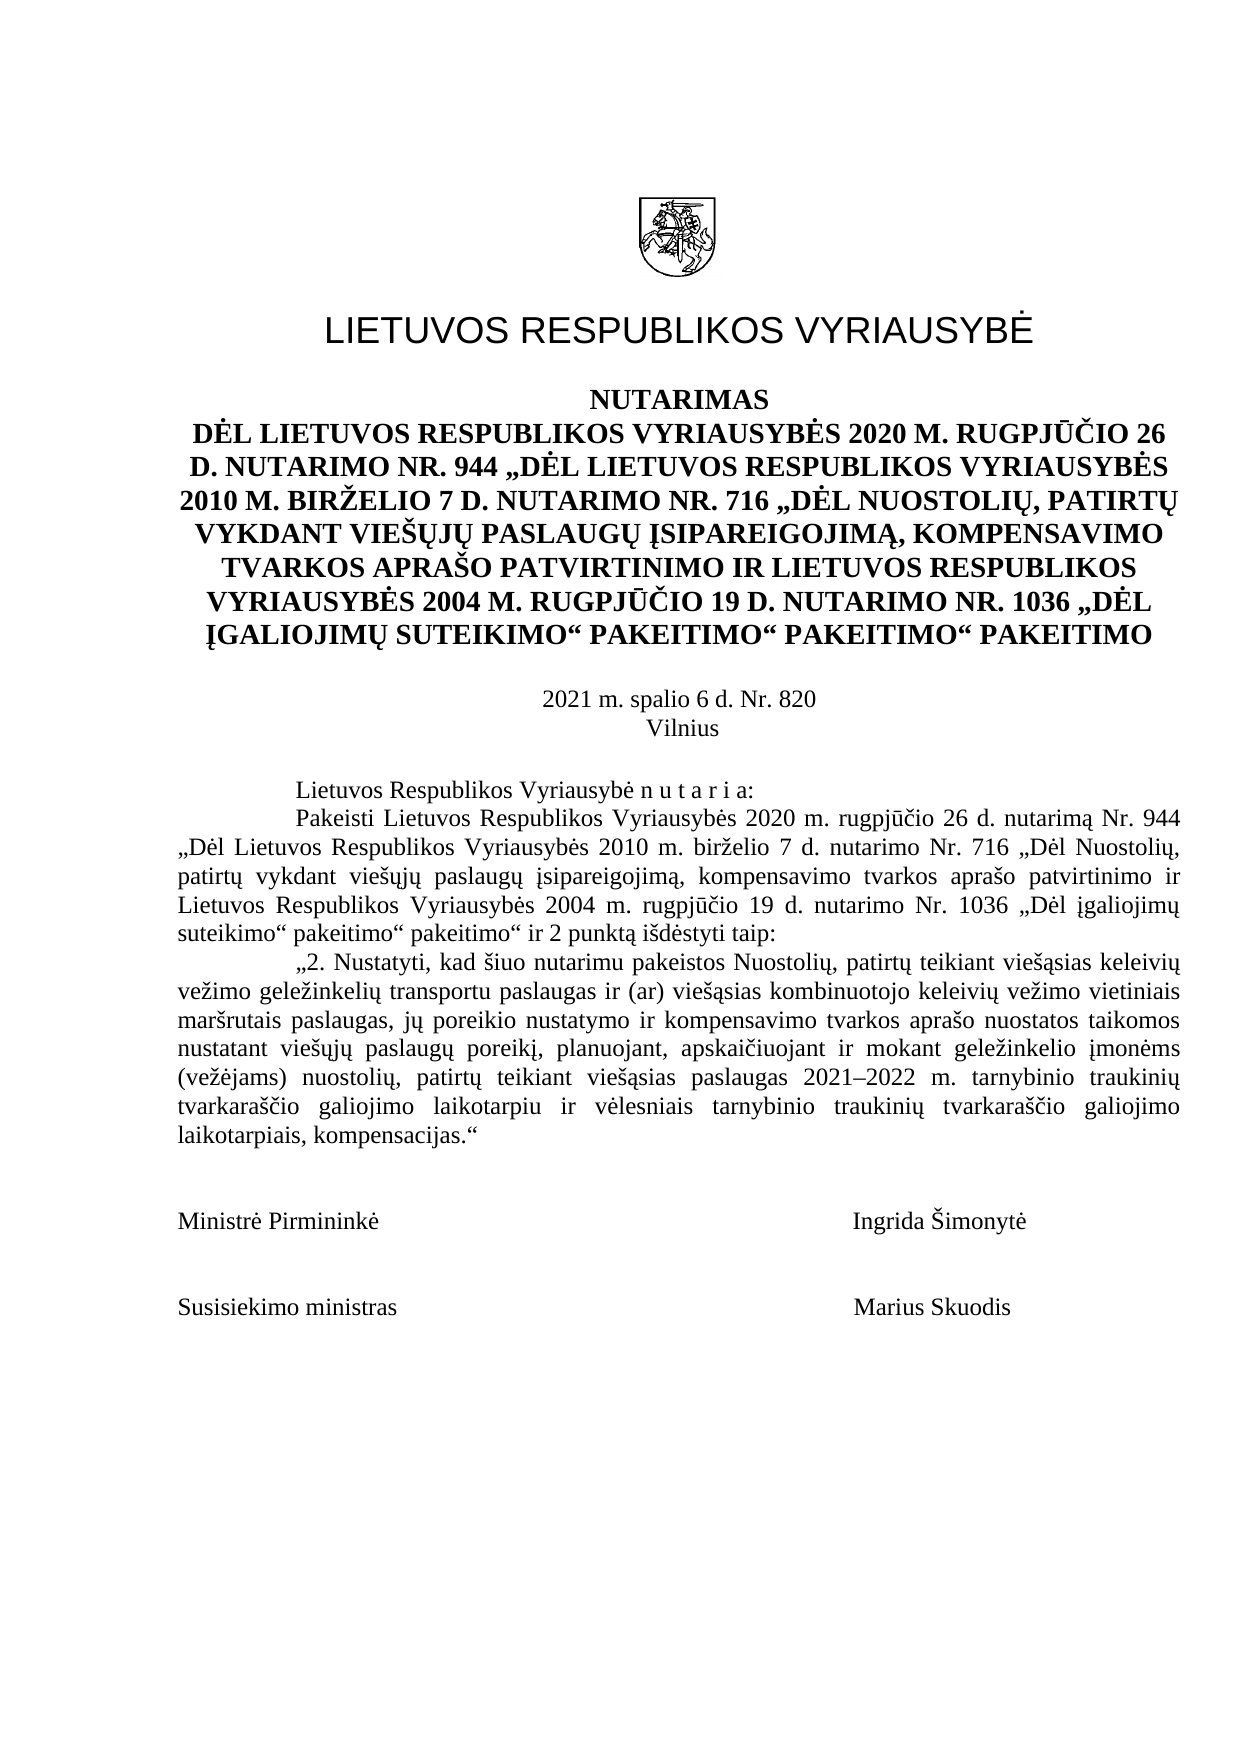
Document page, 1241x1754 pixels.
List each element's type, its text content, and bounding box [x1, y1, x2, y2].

text Lietuvos Respublikos Vyriausybė n u t a r i a: [177, 775, 1181, 803]
text Ministrė Pirmininkė Ingrida Šimonytė [177, 1206, 1181, 1235]
text NUTARIMAS [177, 382, 1181, 416]
text „2. Nustatyti, kad šiuo nutarimu pakeistos Nuostolių, patirtų teikiant viešąsias keleivių vežimo geležinkelių transportu paslaugas ir (ar) viešąsias kombinuotojo keleivių vežimo vietiniais maršrutais paslaugas, jų poreikio nustatymo ir kompensavimo tvarkos aprašo nuostatos taikomos nustatant viešųjų paslaugų poreikį, planuojant, apskaičiuojant ir mokant geležinkelio įmonėms (vežėjams) nuostolių, patirtų teikiant viešąsias paslaugas 2021–2022 m. tarnybinio traukinių tvarkaraščio galiojimo laikotarpiu ir vėlesniais tarnybinio traukinių tvarkaraščio galiojimo laikotarpiais, kompensacijas.“ [177, 947, 1181, 1148]
text LIETUVOS RESPUBLIKOS VYRIAUSYBĖ [177, 308, 1181, 351]
text 2021 m. spalio 6 d. Nr. 820 [177, 684, 1181, 713]
text Susisiekimo ministras Marius Skuodis [177, 1292, 1181, 1321]
text Pakeisti Lietuvos Respublikos Vyriausybės 2020 m. rugpjūčio 26 d. nutarimą Nr. 944 „Dėl Lietuvos Respublikos Vyriausybės 2010 m. birželio 7 d. nutarimo Nr. 716 „Dėl Nuostolių, patirtų vykdant viešųjų paslaugų įsipareigojimą, kompensavimo tvarkos aprašo patvirtinimo ir Lietuvos Respublikos Vyriausybės 2004 m. rugpjūčio 19 d. nutarimo Nr. 1036 „Dėl įgaliojimų suteikimo“ pakeitimo“ pakeitimo“ ir 2 punktą išdėstyti taip: [177, 803, 1181, 947]
text Vilnius [177, 713, 1181, 742]
text DĖL LIETUVOS RESPUBLIKOS VYRIAUSYBĖS 2020 M. RUGPJŪČIO 26 D. NUTARIMO NR. 944 „DĖL LIETUVOS RESPUBLIKOS VYRIAUSYBĖS 2010 M. BIRŽELIO 7 D. NUTARIMO NR. 716 „DĖL NUOSTOLIŲ, PATIRTŲ VYKDANT VIEŠŲJŲ PASLAUGŲ ĮSIPAREIGOJIMĄ, KOMPENSAVIMO TVARKOS APRAŠO PATVIRTINIMO IR LIETUVOS RESPUBLIKOS VYRIAUSYBĖS 2004 M. RUGPJŪČIO 19 D. NUTARIMO NR. 1036 „DĖL ĮGALIOJIMŲ SUTEIKIMO“ PAKEITIMO“ PAKEITIMO“ PAKEITIMO [177, 416, 1181, 651]
